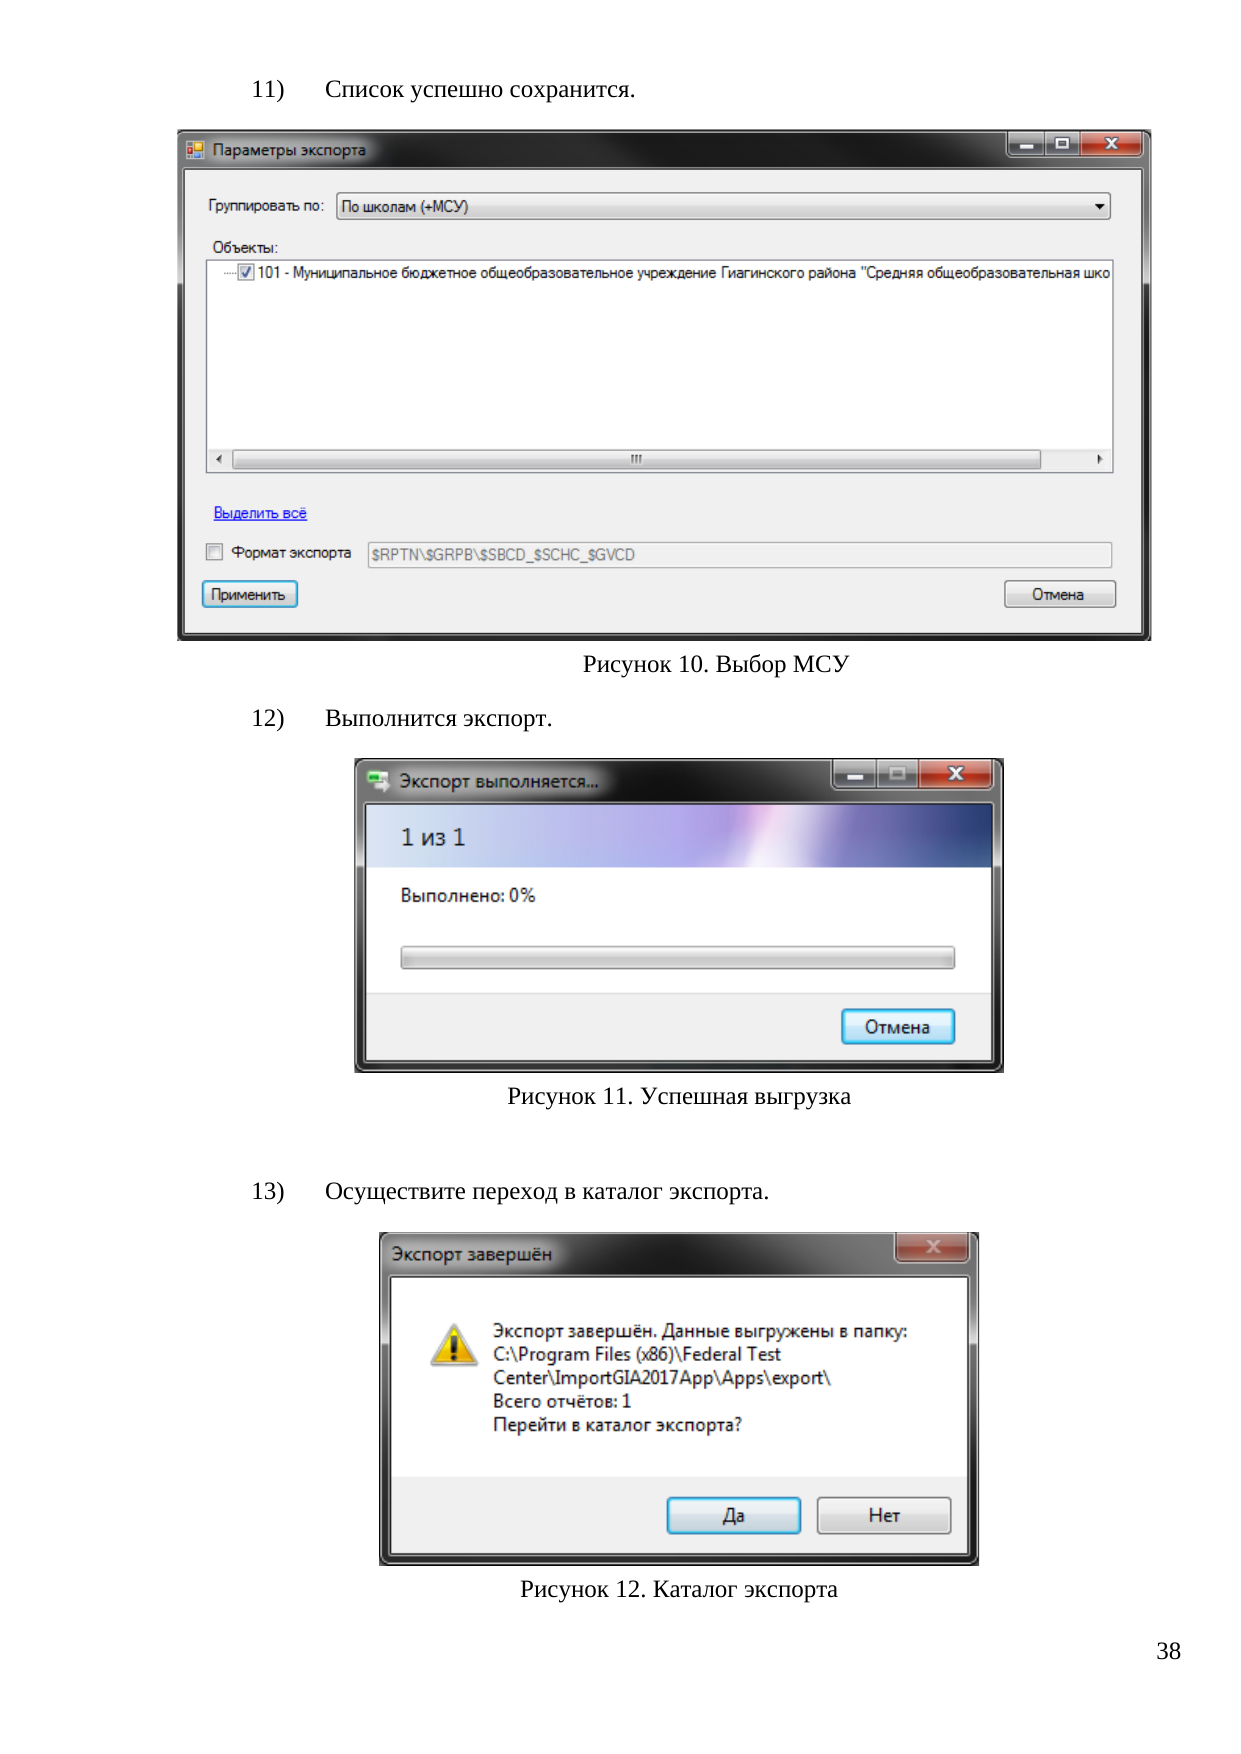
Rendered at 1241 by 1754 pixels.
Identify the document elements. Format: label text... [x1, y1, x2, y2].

list Список успешно сохранится. [177, 74, 1181, 103]
text Рисунок 12. Каталог экспорта [177, 1574, 1181, 1603]
text Рисунок 11. Успешная выгрузка [177, 1081, 1181, 1110]
list Осуществите переход в каталог экспорта. [177, 1176, 1181, 1205]
list Выполнится экспорт. [177, 703, 1181, 732]
text Рисунок 10. Выбор МСУ [177, 649, 1181, 678]
